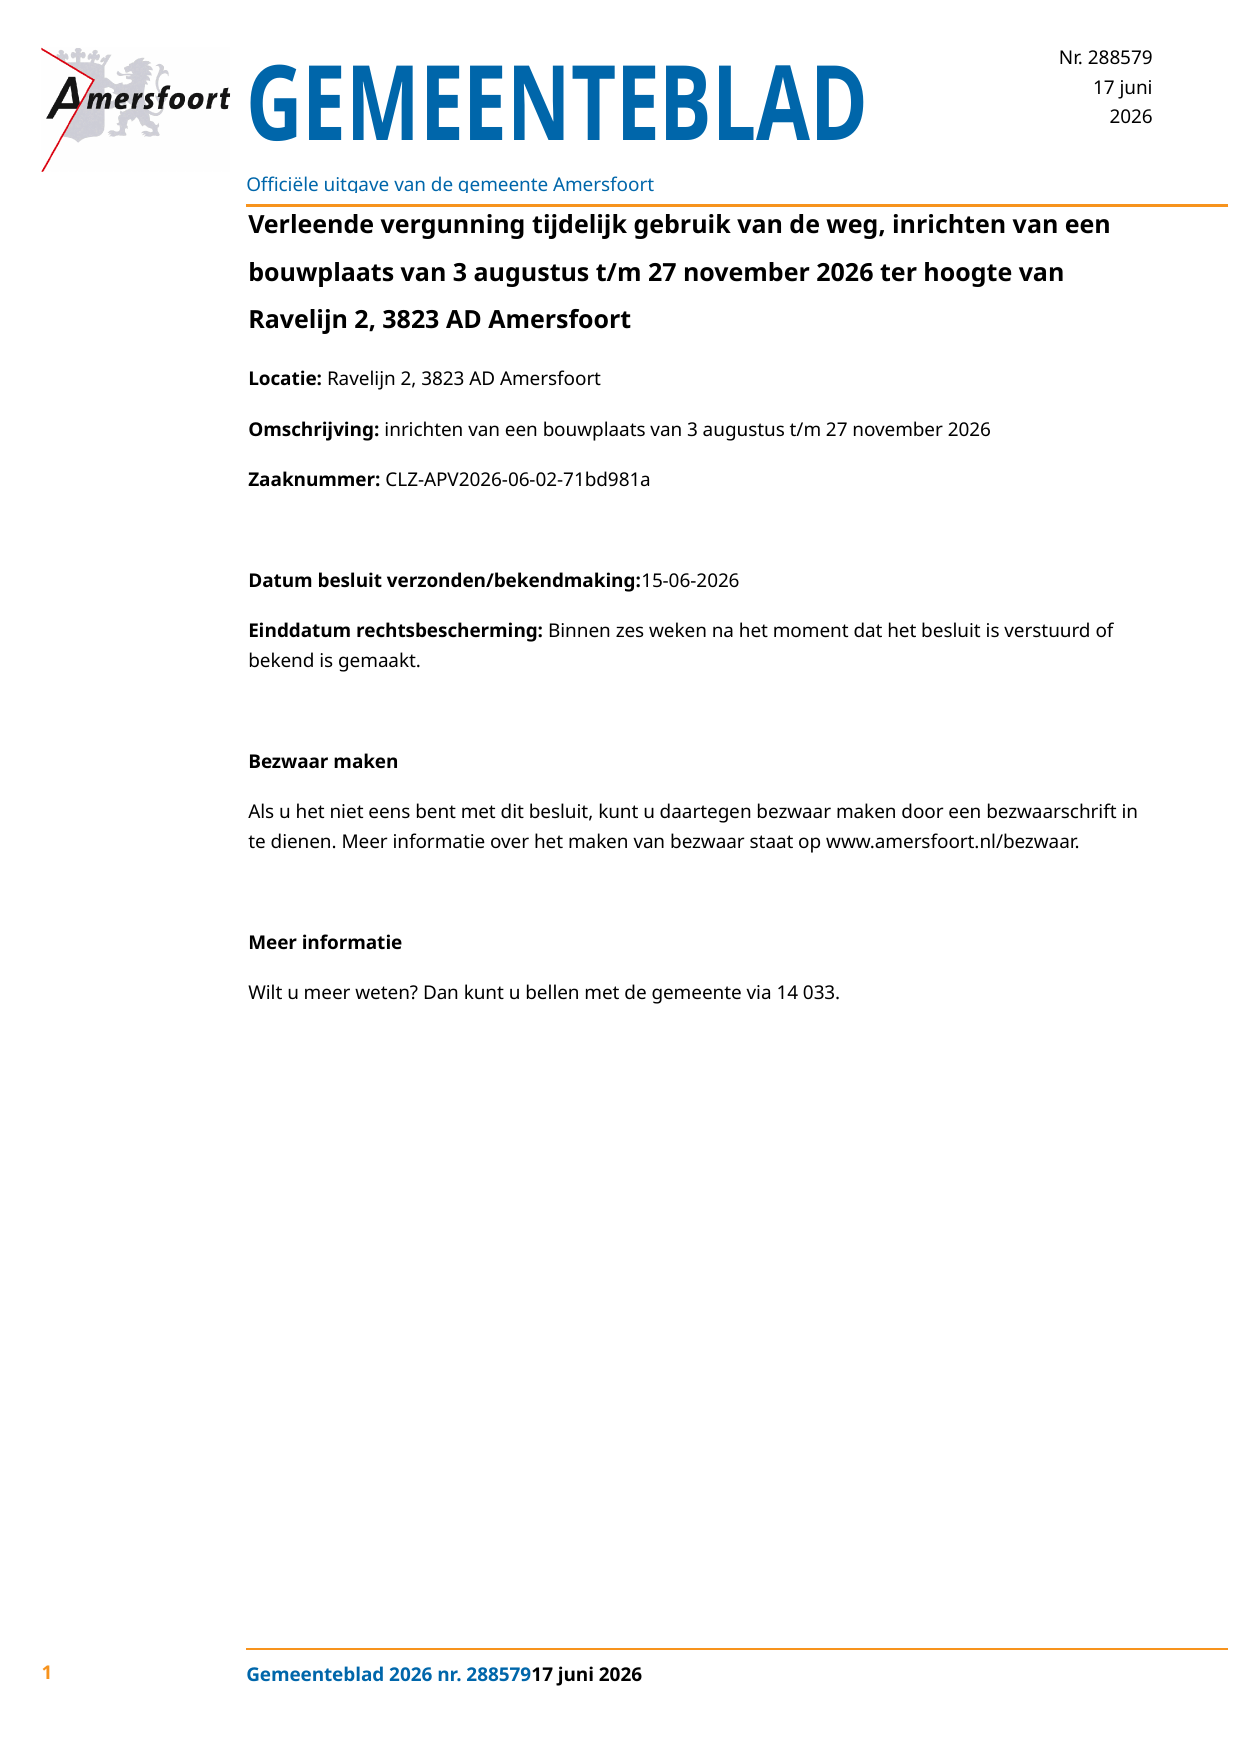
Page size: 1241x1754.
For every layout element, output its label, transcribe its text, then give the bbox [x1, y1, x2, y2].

text Bezwaar maken [248, 748, 1152, 774]
text Verleende vergunning tijdelijk gebruik van de weg, inrichten van een bouwplaats van 3 augustus t/m 27 november 2026 ter hoogte van Ravelijn 2, 3823 AD Amersfoort [248, 207, 1152, 336]
text Wilt u meer weten? Dan kunt u bellen met de gemeente via 14 033. [248, 979, 1152, 1005]
text Einddatum rechtsbescherming: Binnen zes weken na het moment dat het besluit is verstuurd of bekend is gemaakt. [248, 618, 1152, 673]
text Datum besluit verzonden/bekendmaking:15-06-2026 [248, 567, 1152, 593]
text Zaaknummer: CLZ-APV2026-06-02-71bd981a [248, 466, 1152, 492]
text Omschrijving: inrichten van een bouwplaats van 3 augustus t/m 27 november 2026 [248, 416, 1152, 442]
text Meer informatie [248, 929, 1152, 954]
text Locatie: Ravelijn 2, 3823 AD Amersfoort [248, 366, 1152, 391]
picture [41, 47, 231, 172]
text Als u het niet eens bent met dit besluit, kunt u daartegen bezwaar maken door een bezwaarschrift in te dienen. Meer informatie over het maken van bezwaar staat op www.amersfoort.nl/bezwaar. [248, 798, 1152, 854]
